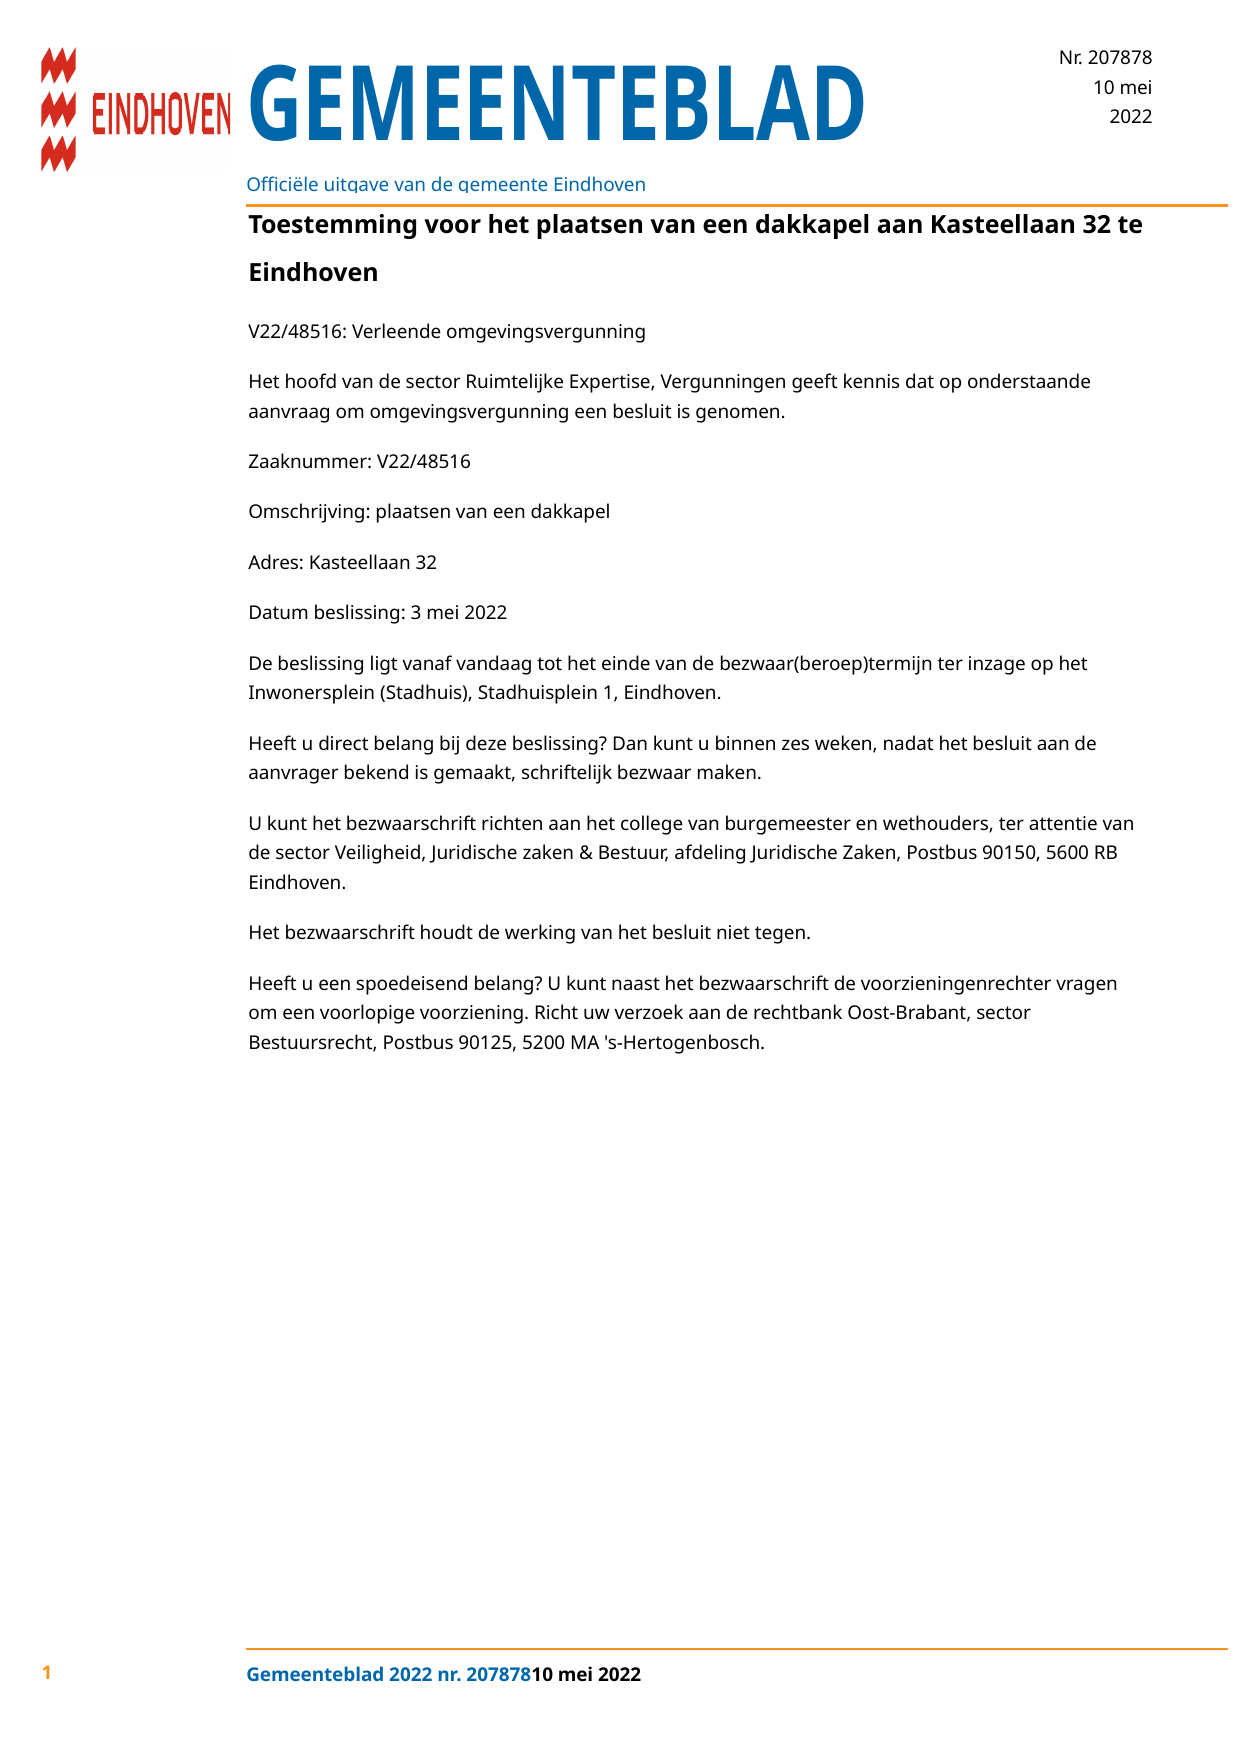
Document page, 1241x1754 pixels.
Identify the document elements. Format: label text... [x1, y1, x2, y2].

text Heeft u een spoedeisend belang? U kunt naast het bezwaarschrift de voorzieningenrechter vragen om een voorlopige voorziening. Richt uw verzoek aan de rechtbank Oost-Brabant, sector Bestuursrecht, Postbus 90125, 5200 MA 's-Hertogenbosch. [248, 970, 1152, 1055]
text V22/48516: Verleende omgevingsvergunning [248, 318, 1152, 344]
text U kunt het bezwaarschrift richten aan het college van burgemeester en wethouders, ter attentie van de sector Veiligheid, Juridische zaken & Bestuur, afdeling Juridische Zaken, Postbus 90150, 5600 RB Eindhoven. [248, 810, 1152, 895]
text Zaaknummer: V22/48516 [248, 448, 1152, 474]
text Adres: Kasteellaan 32 [248, 549, 1152, 575]
text Het hoofd van de sector Ruimtelijke Expertise, Vergunningen geeft kennis dat op onderstaande aanvraag om omgevingsvergunning een besluit is genomen. [248, 368, 1152, 424]
text Het bezwaarschrift houdt de werking van het besluit niet tegen. [248, 919, 1152, 945]
text De beslissing ligt vanaf vandaag tot het einde van de bezwaar(beroep)termijn ter inzage op het Inwonersplein (Stadhuis), Stadhuisplein 1, Eindhoven. [248, 650, 1152, 705]
text Toestemming voor het plaatsen van een dakkapel aan Kasteellaan 32 te Eindhoven [248, 207, 1152, 288]
text Omschrijving: plaatsen van een dakkapel [248, 499, 1152, 524]
text Datum beslissing: 3 mei 2022 [248, 599, 1152, 625]
text Heeft u direct belang bij deze beslissing? Dan kunt u binnen zes weken, nadat het besluit aan de aanvrager bekend is gemaakt, schriftelijk bezwaar maken. [248, 730, 1152, 785]
picture [41, 47, 231, 172]
